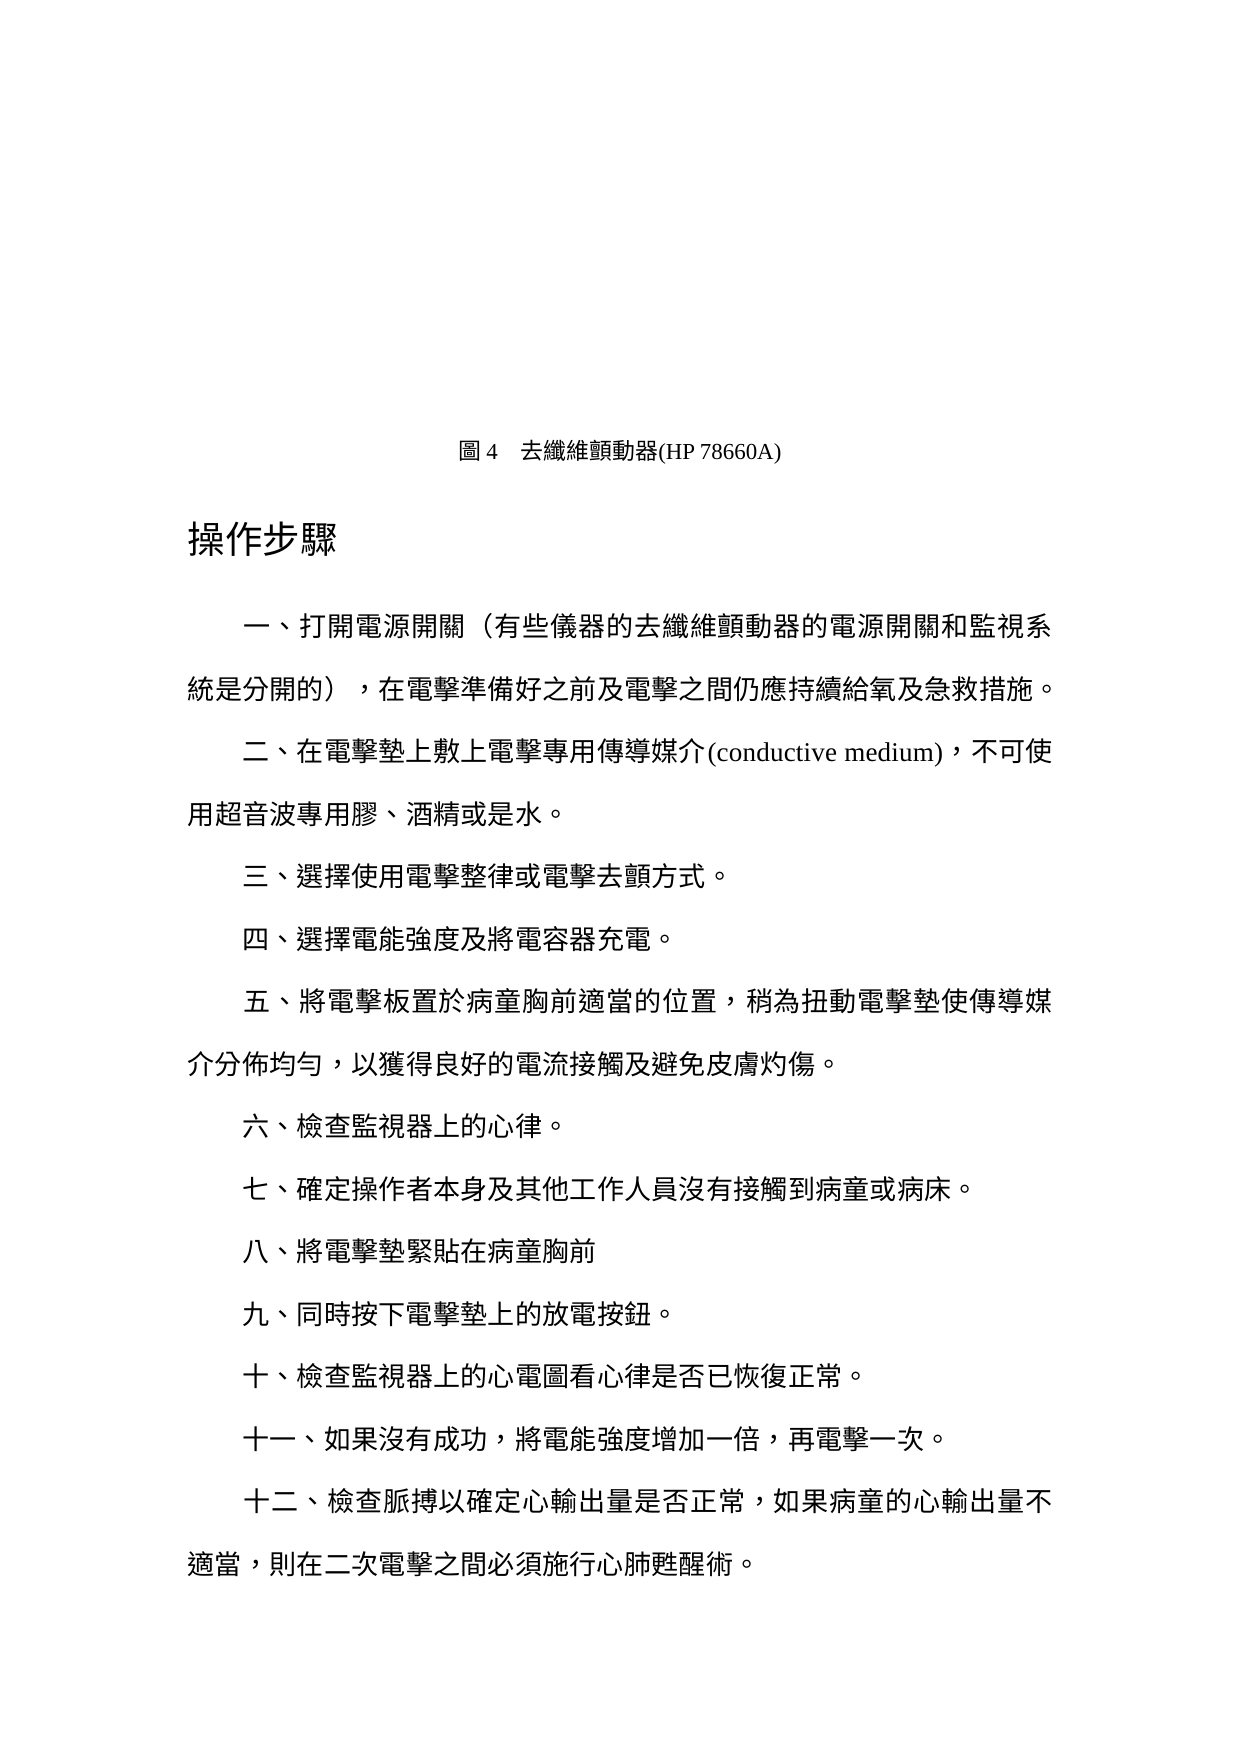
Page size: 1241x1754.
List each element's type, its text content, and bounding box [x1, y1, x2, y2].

text 圖4 去纖維顫動器(HP 78660A) [187, 408, 1053, 471]
text 二、在電擊墊上敷上電擊專用傳導媒介(conductive medium)，不可使用超音波專用膠、酒精或是水。 [187, 708, 1053, 833]
text 八、將電擊墊緊貼在病童胸前 [187, 1208, 1053, 1271]
text 一、打開電源開關（有些儀器的去纖維顫動器的電源開關和監視系統是分開的），在電擊準備好之前及電擊之間仍應持續給氧及急救措施。 [187, 583, 1053, 708]
text 操作步驟 [187, 496, 1053, 558]
text 七、確定操作者本身及其他工作人員沒有接觸到病童或病床。 [187, 1146, 1053, 1208]
text 十一、如果沒有成功，將電能強度增加一倍，再電擊一次。 [187, 1396, 1053, 1458]
text 十二、檢查脈搏以確定心輸出量是否正常，如果病童的心輸出量不適當，則在二次電擊之間必須施行心肺甦醒術。 [187, 1458, 1053, 1583]
text 四、選擇電能強度及將電容器充電。 [187, 896, 1053, 958]
text 五、將電擊板置於病童胸前適當的位置，稍為扭動電擊墊使傳導媒介分佈均勻，以獲得良好的電流接觸及避免皮膚灼傷。 [187, 958, 1053, 1083]
text 三、選擇使用電擊整律或電擊去顫方式。 [187, 833, 1053, 896]
text 十、檢查監視器上的心電圖看心律是否已恢復正常。 [187, 1333, 1053, 1396]
text 六、檢查監視器上的心律。 [187, 1083, 1053, 1146]
text 九、同時按下電擊墊上的放電按鈕。 [187, 1271, 1053, 1333]
